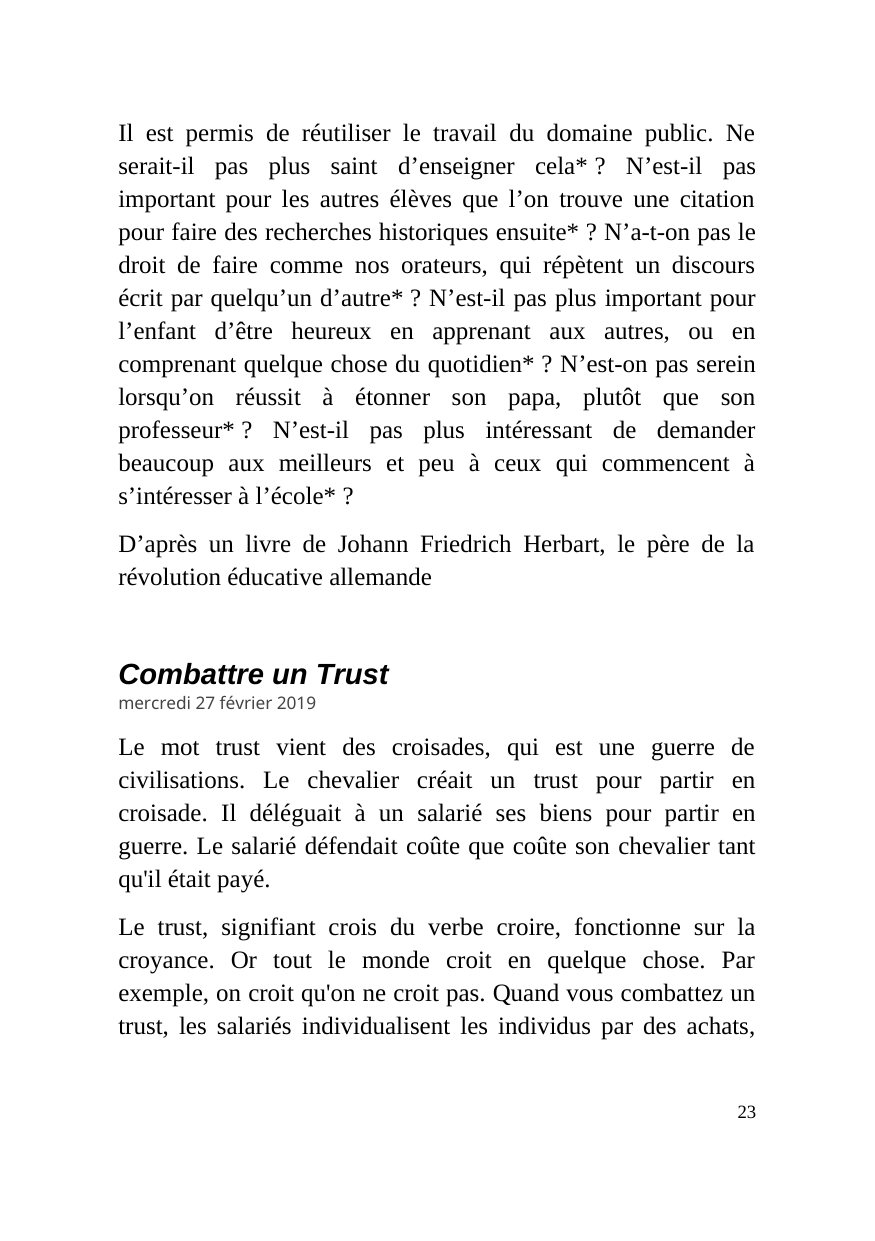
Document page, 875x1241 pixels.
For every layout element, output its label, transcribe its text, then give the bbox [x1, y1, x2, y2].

text Le trust, signifiant crois du verbe croire, fonctionne sur la croyance. Or tout le monde croit en quelque chose. Par exemple, on croit qu'on ne croit pas. Quand vous combattez un trust, les salariés individualisent les individus par des achats, [118, 912, 756, 1040]
text Il est permis de réutiliser le travail du domaine public. Ne serait-il pas plus saint d’enseigner cela* ? N’est-il pas important pour les autres élèves que l’on trouve une citation pour faire des recherches historiques ensuite* ? N’a-t-on pas le droit de faire comme nos orateurs, qui répètent un discours écrit par quelqu’un d’autre* ? N’est-il pas plus important pour l’enfant d’être heureux en apprenant aux autres, ou en comprenant quelque chose du quotidien* ? N’est-on pas serein lorsqu’on réussit à étonner son papa, plutôt que son professeur* ? N’est-il pas plus intéressant de demander beaucoup aux meilleurs et peu à ceux qui commencent à s’intéresser à l’école* ? [118, 118, 756, 510]
text Le mot trust vient des croisades, qui est une guerre de civilisations. Le chevalier créait un trust pour partir en croisade. Il déléguait à un salarié ses biens pour partir en guerre. Le salarié défendait coûte que coûte son chevalier tant qu'il était payé. [118, 732, 756, 893]
text D’après un livre de Johann Friedrich Herbart, le père de la révolution éducative allemande [118, 529, 756, 591]
subtitle Combattre un Trust [118, 657, 756, 691]
text mercredi 27 février 2019 [118, 691, 756, 714]
